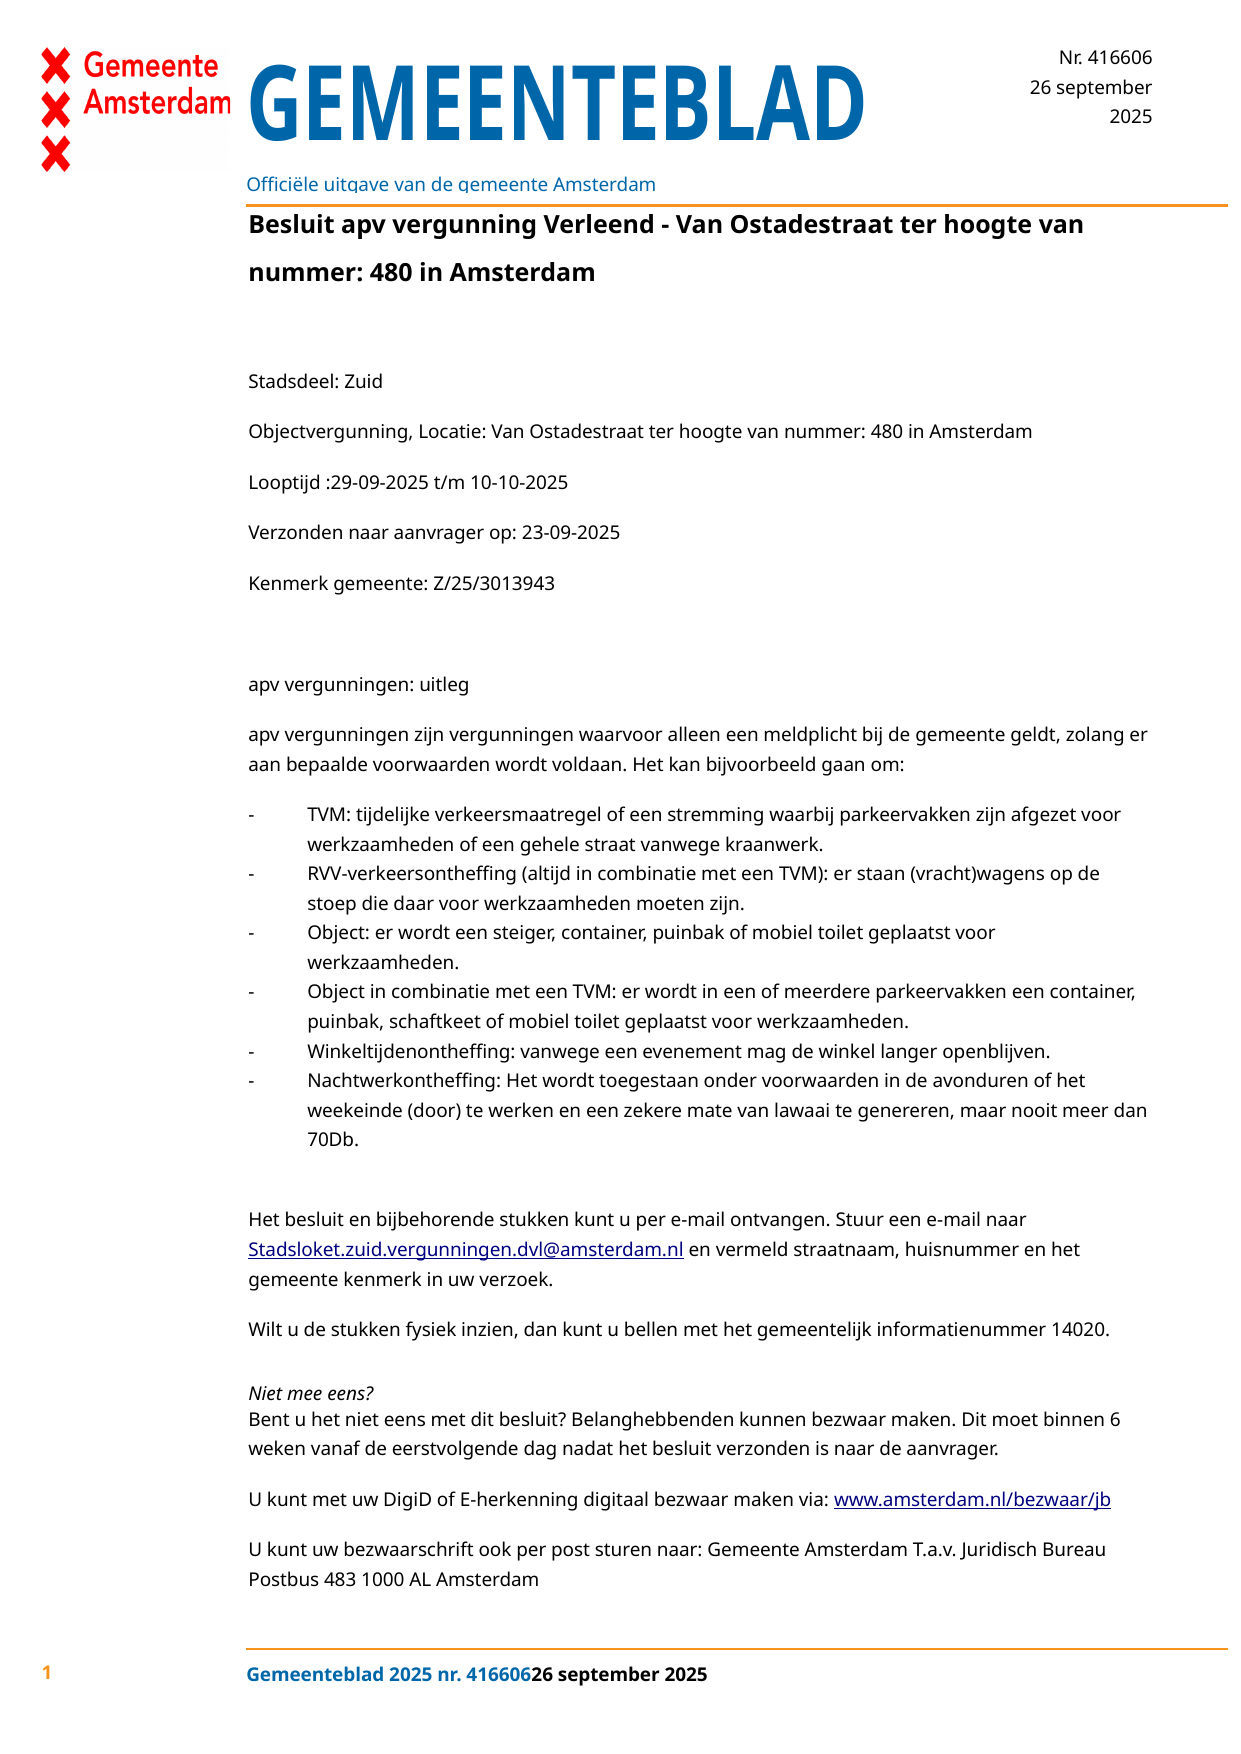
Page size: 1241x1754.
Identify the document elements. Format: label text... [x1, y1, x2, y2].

text U kunt met uw DigiD of E-herkenning digitaal bezwaar maken via: www.amsterdam.nl/bezwaar/jb [248, 1486, 1152, 1512]
text Kenmerk gemeente: Z/25/3013943 [248, 570, 1152, 596]
text Stadsdeel: Zuid [248, 368, 1152, 394]
list Object: er wordt een steiger, container, puinbak of mobiel toilet geplaatst voor werkzaamheden. [248, 919, 1152, 975]
text Looptijd :29-09-2025 t/m 10-10-2025 [248, 469, 1152, 495]
picture [41, 47, 231, 172]
list TVM: tijdelijke verkeersmaatregel of een stremming waarbij parkeervakken zijn afgezet voor werkzaamheden of een gehele straat vanwege kraanwerk. [248, 801, 1152, 857]
text Het besluit en bijbehorende stukken kunt u per e-mail ontvangen. Stuur een e-mail naar Stadsloket.zuid.vergunningen.dvl@amsterdam.nl en vermeld straatnaam, huisnummer en het gemeente kenmerk in uw verzoek. [248, 1207, 1152, 1292]
list Winkeltijdenontheffing: vanwege een evenement mag de winkel langer openblijven. [248, 1038, 1152, 1064]
text Bent u het niet eens met dit besluit? Belanghebbenden kunnen bezwaar maken. Dit moet binnen 6 weken vanaf de eerstvolgende dag nadat het besluit verzonden is naar de aanvrager. [248, 1406, 1152, 1461]
list Nachtwerkontheffing: Het wordt toegestaan onder voorwaarden in de avonduren of het weekeinde (door) te werken en een zekere mate van lawaai te genereren, maar nooit meer dan 70Db. [248, 1067, 1152, 1152]
text Wilt u de stukken fysiek inzien, dan kunt u bellen met het gemeentelijk informatienummer 14020. [248, 1316, 1152, 1342]
text Verzonden naar aanvrager op: 23-09-2025 [248, 519, 1152, 545]
list Object in combinatie met een TVM: er wordt in een of meerdere parkeervakken een container, puinbak, schaftkeet of mobiel toilet geplaatst voor werkzaamheden. [248, 979, 1152, 1034]
list RVV-verkeersontheffing (altijd in combinatie met een TVM): er staan (vracht)wagens op de stoep die daar voor werkzaamheden moeten zijn. [248, 860, 1152, 916]
text Besluit apv vergunning Verleend - Van Ostadestraat ter hoogte van nummer: 480 in Amsterdam [248, 207, 1152, 288]
text Niet mee eens? [248, 1380, 1152, 1406]
text apv vergunningen zijn vergunningen waarvoor alleen een meldplicht bij de gemeente geldt, zolang er aan bepaalde voorwaarden wordt voldaan. Het kan bijvoorbeeld gaan om: [248, 721, 1152, 777]
text apv vergunningen: uitleg [248, 671, 1152, 697]
text U kunt uw bezwaarschrift ook per post sturen naar: Gemeente Amsterdam T.a.v. Juridisch Bureau Postbus 483 1000 AL Amsterdam [248, 1536, 1152, 1592]
text Objectvergunning, Locatie: Van Ostadestraat ter hoogte van nummer: 480 in Amsterdam [248, 419, 1152, 444]
